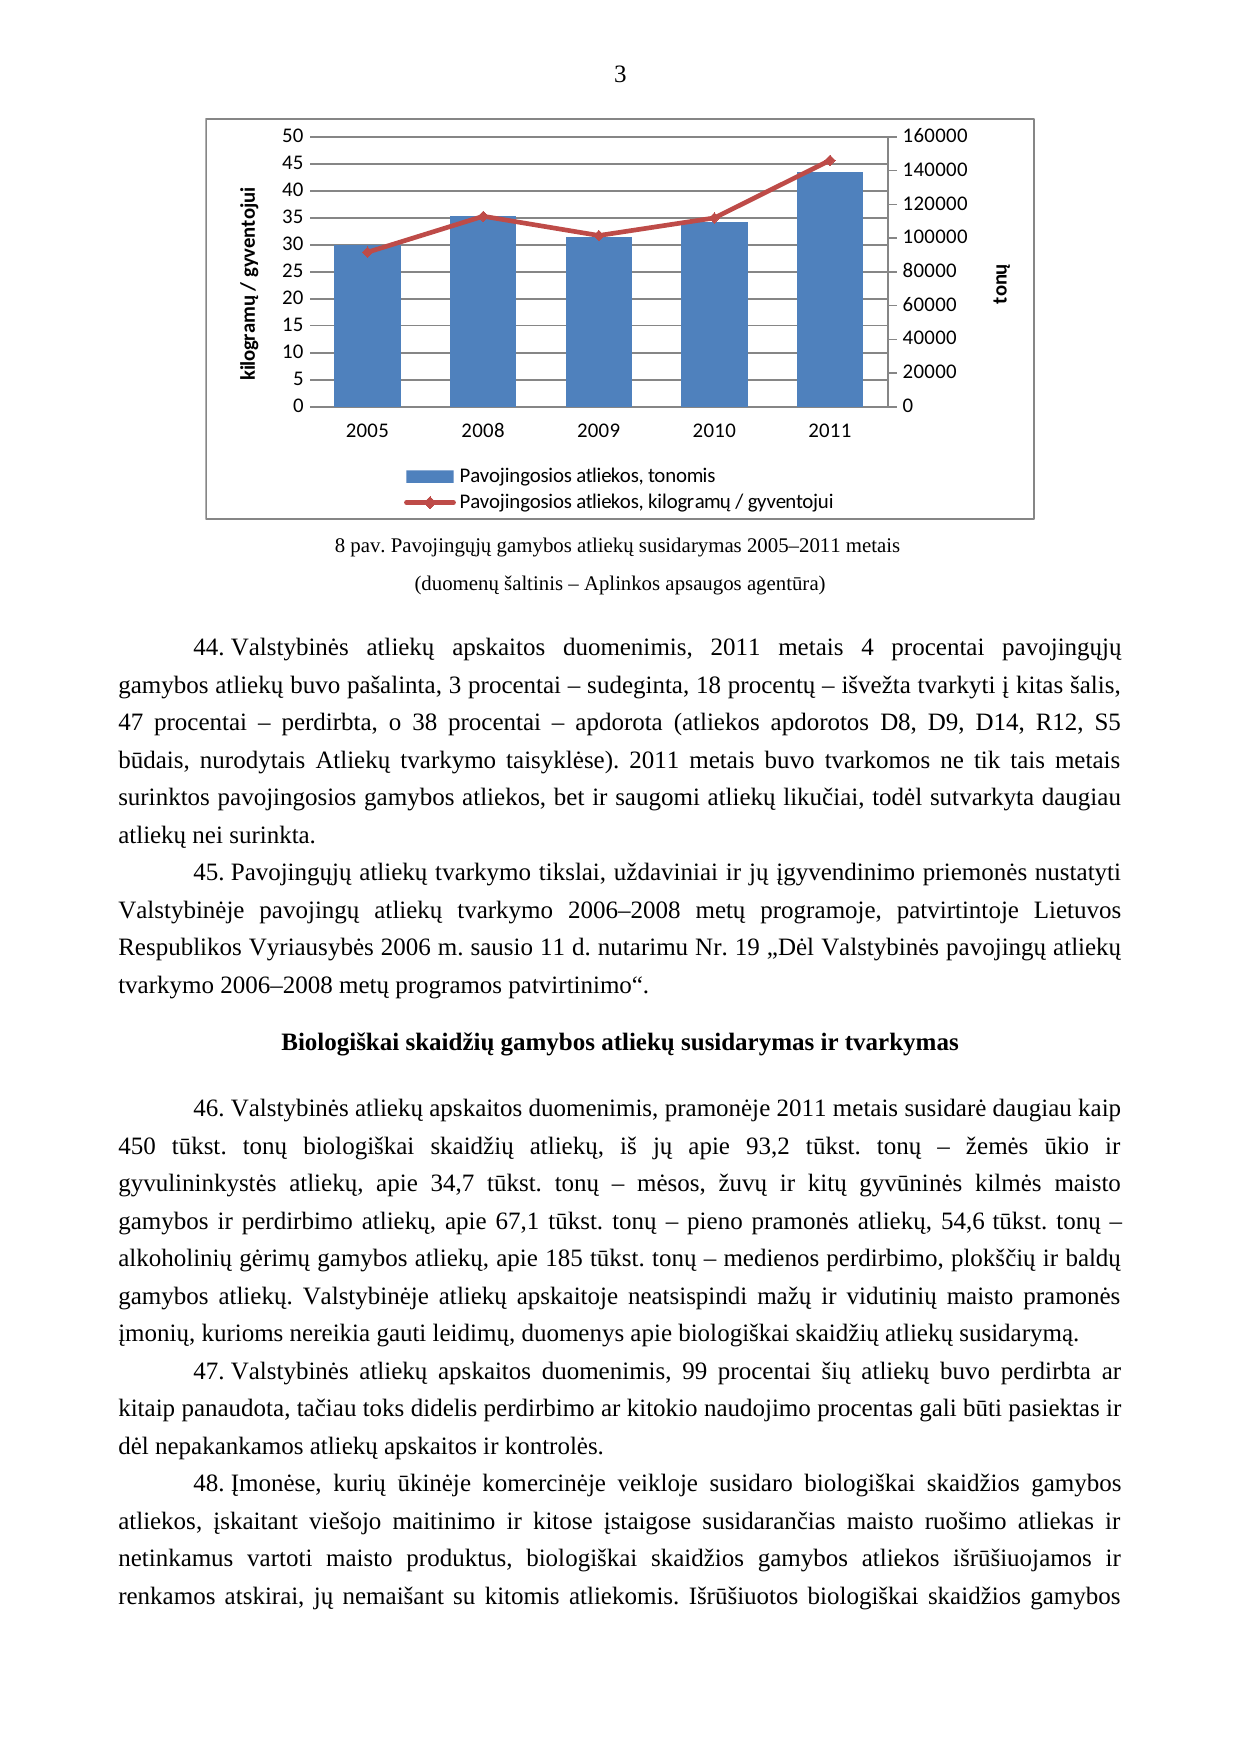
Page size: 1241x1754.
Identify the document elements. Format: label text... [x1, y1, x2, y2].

text 8 pav. Pavojingųjų gamybos atliekų susidarymas 2005–2011 metais (duomenų šaltinis – Aplinkos apsaugos agentūra) [118, 520, 1122, 595]
text 48. Įmonėse, kurių ūkinėje komercinėje veikloje susidaro biologiškai skaidžios gamybos atliekos, įskaitant viešojo maitinimo ir kitose įstaigose susidarančias maisto ruošimo atliekas ir netinkamus vartoti maisto produktus, biologiškai skaidžios gamybos atliekos išrūšiuojamos ir renkamos atskirai, jų nemaišant su kitomis atliekomis. Išrūšiuotos biologiškai skaidžios gamybos [118, 1460, 1122, 1610]
text 44. Valstybinės atliekų apskaitos duomenimis, 2011 metais 4 procentai pavojingųjų gamybos atliekų buvo pašalinta, 3 procentai – sudeginta, 18 procentų – išvežta tvarkyti į kitas šalis, 47 procentai – perdirbta, o 38 procentai – apdorota (atliekos apdorotos D8, D9, D14, R12, S5 būdais, nurodytais Atliekų tvarkymo taisyklėse). 2011 metais buvo tvarkomos ne tik tais metais surinktos pavojingosios gamybos atliekos, bet ir saugomi atliekų likučiai, todėl sutvarkyta daugiau atliekų nei surinkta. [118, 623, 1122, 848]
text 46. Valstybinės atliekų apskaitos duomenimis, pramonėje 2011 metais susidarė daugiau kaip 450 tūkst. tonų biologiškai skaidžių atliekų, iš jų apie 93,2 tūkst. tonų – žemės ūkio ir gyvulininkystės atliekų, apie 34,7 tūkst. tonų – mėsos, žuvų ir kitų gyvūninės kilmės maisto gamybos ir perdirbimo atliekų, apie 67,1 tūkst. tonų – pieno pramonės atliekų, 54,6 tūkst. tonų – alkoholinių gėrimų gamybos atliekų, apie 185 tūkst. tonų – medienos perdirbimo, plokščių ir baldų gamybos atliekų. Valstybinėje atliekų apskaitoje neatsispindi mažų ir vidutinių maisto pramonės įmonių, kurioms nereikia gauti leidimų, duomenys apie biologiškai skaidžių atliekų susidarymą. [118, 1085, 1122, 1347]
text Biologiškai skaidžių gamybos atliekų susidarymas ir tvarkymas [118, 1027, 1122, 1056]
text 47. Valstybinės atliekų apskaitos duomenimis, 99 procentai šių atliekų buvo perdirbta ar kitaip panaudota, tačiau toks didelis perdirbimo ar kitokio naudojimo procentas gali būti pasiektas ir dėl nepakankamos atliekų apskaitos ir kontrolės. [118, 1347, 1122, 1460]
text 45. Pavojingųjų atliekų tvarkymo tikslai, uždaviniai ir jų įgyvendinimo priemonės nustatyti Valstybinėje pavojingų atliekų tvarkymo 2006–2008 metų programoje, patvirtintoje Lietuvos Respublikos Vyriausybės 2006 m. sausio 11 d. nutarimu Nr. 19 „Dėl Valstybinės pavojingų atliekų tvarkymo 2006–2008 metų programos patvirtinimo“. [118, 848, 1122, 998]
